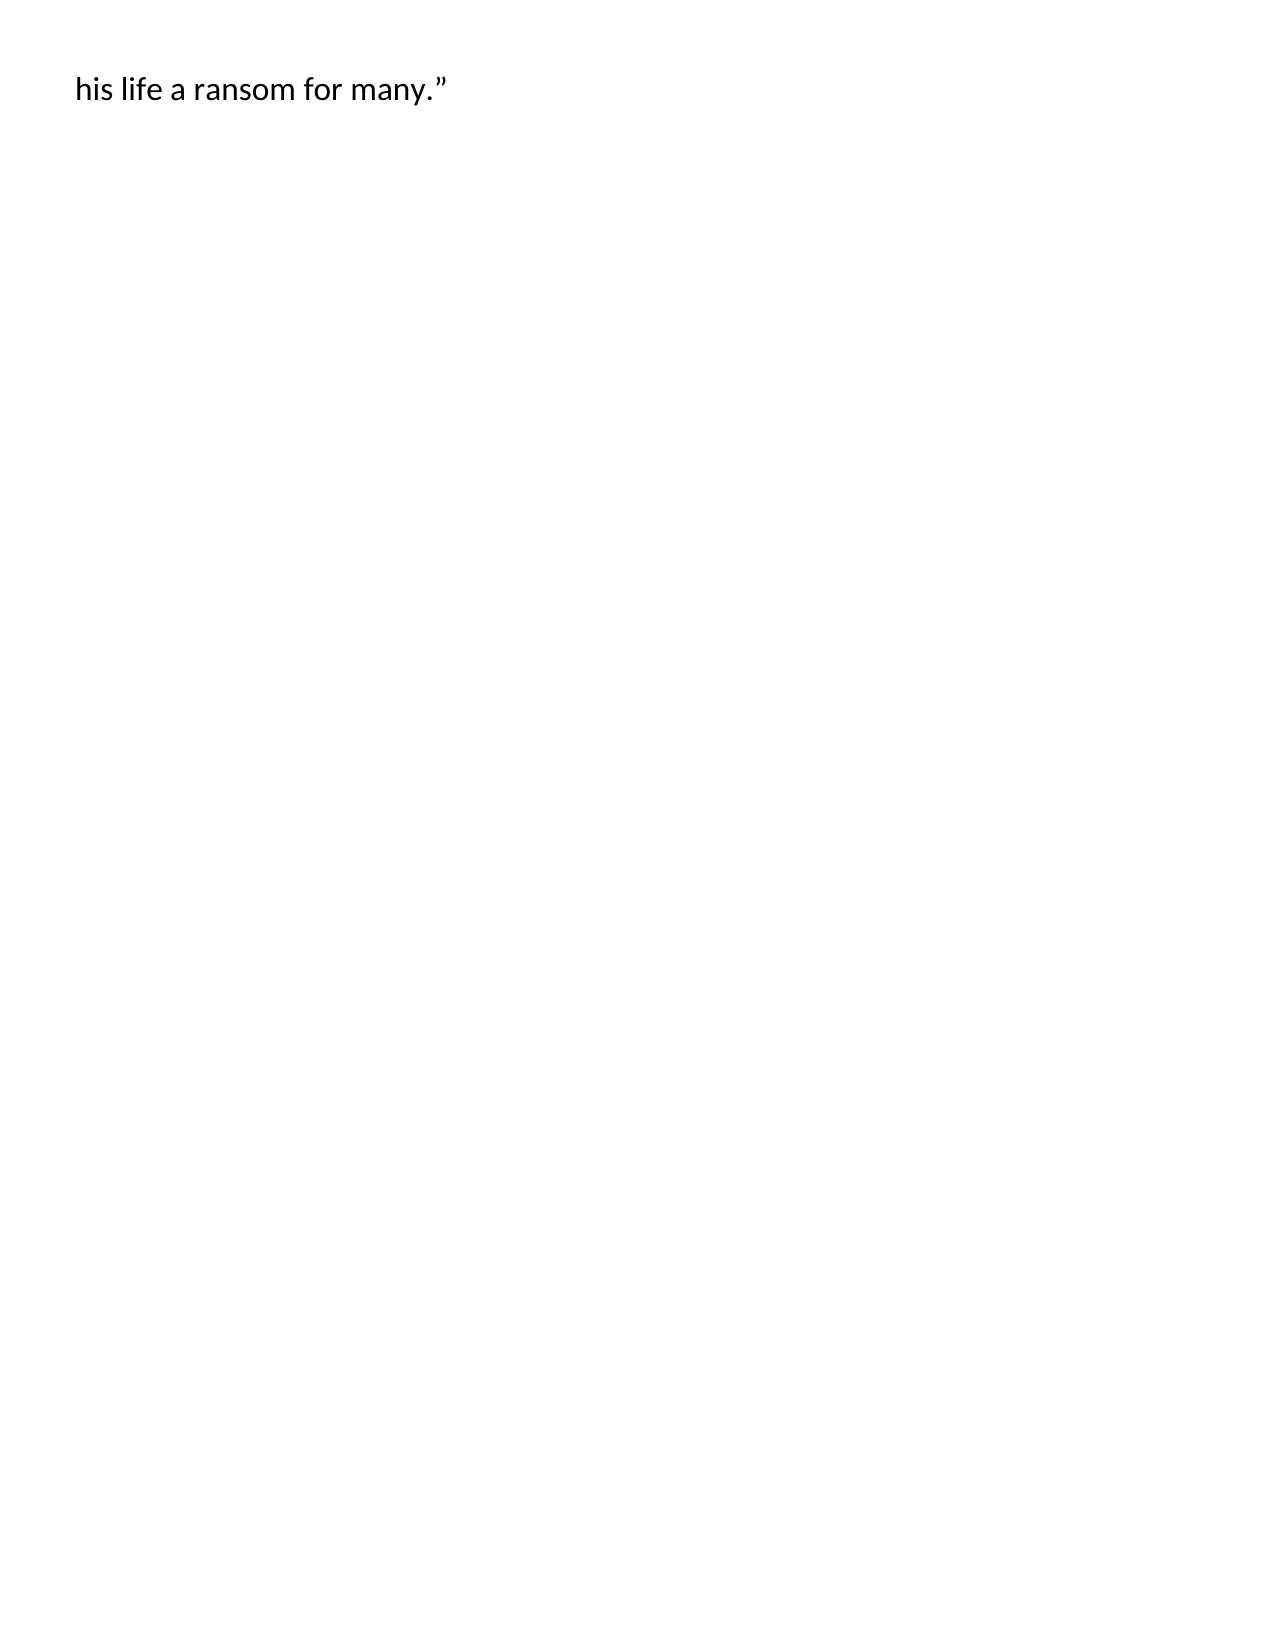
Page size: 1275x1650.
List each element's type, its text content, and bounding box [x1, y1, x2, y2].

text his life a ransom for many.” [75, 75, 1200, 108]
